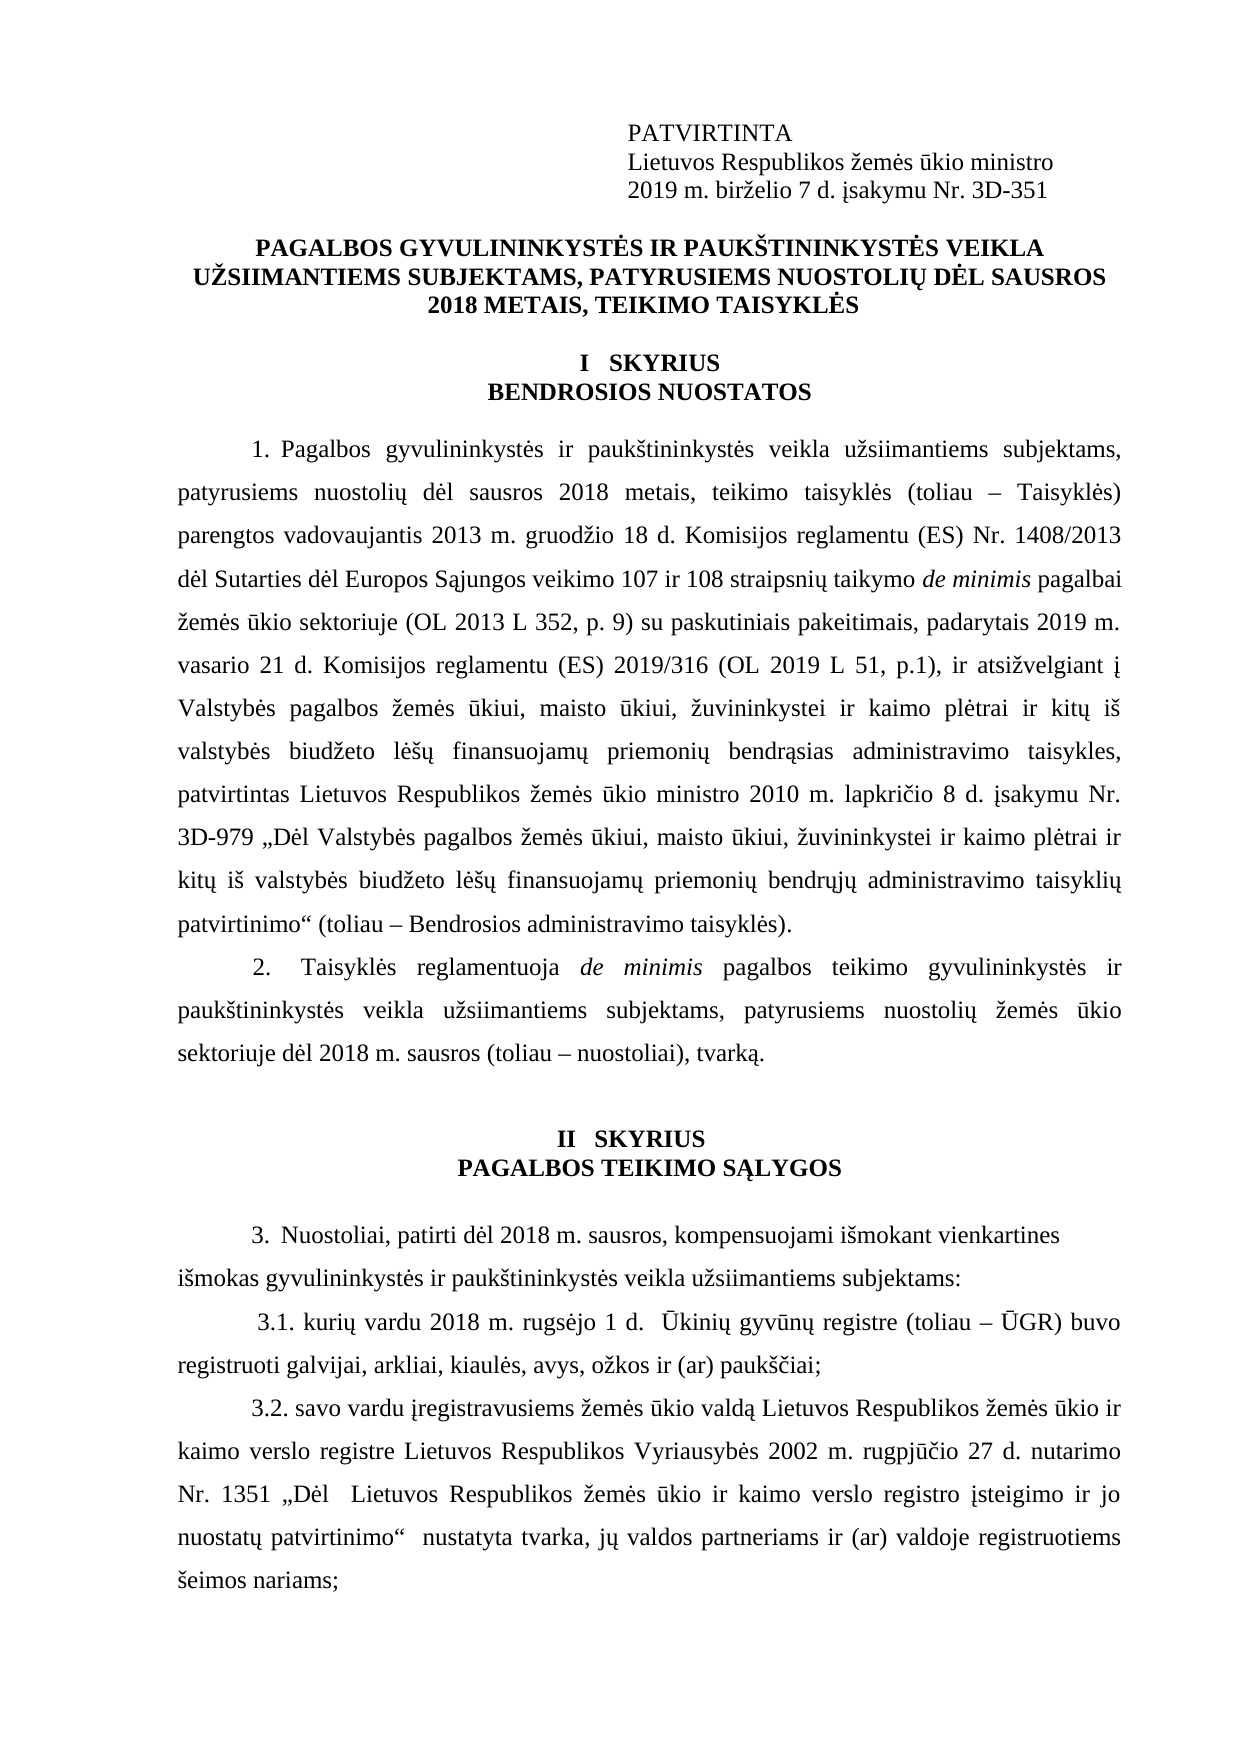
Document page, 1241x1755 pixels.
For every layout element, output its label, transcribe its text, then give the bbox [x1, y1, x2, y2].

text II SKYRIUS [140, 1124, 1122, 1153]
text 2. Taisyklės reglamentuoja de minimis pagalbos teikimo gyvulininkystės ir paukštininkystės veikla užsiimantiems subjektams, patyrusiems nuostolių žemės ūkio sektoriuje dėl 2018 m. sausros (toliau – nuostoliai), tvarką. [177, 952, 1122, 1067]
text PAGALBOS TEIKIMO SĄLYGOS [177, 1153, 1122, 1182]
text PAGALBOS gyvulininkystės ir paukštininkystės VEIKLA Užsiimantiems SUBJEKTAMS, PATYRUSIEMS NUOSTOLIŲ DĖL SAUSROS 2018 METAIS, TEIKIMO TAISYKLĖS [177, 233, 1122, 319]
text PATVIRTINTA [627, 118, 1122, 147]
text 3.1. kurių vardu 2018 m. rugsėjo 1 d. Ūkinių gyvūnų registre (toliau – ŪGR) buvo registruoti galvijai, arkliai, kiaulės, avys, ožkos ir (ar) paukščiai; [177, 1307, 1122, 1378]
text BENDROSIOS NUOSTATOS [177, 377, 1122, 406]
text I SKYRIUS [177, 348, 1122, 377]
text 3. Nuostoliai, patirti dėl 2018 m. sausros, kompensuojami išmokant vienkartines išmokas gyvulininkystės ir paukštininkystės veikla užsiimantiems subjektams: [177, 1220, 1122, 1292]
text 1. Pagalbos gyvulininkystės ir paukštininkystės veikla užsiimantiems subjektams, patyrusiems nuostolių dėl sausros 2018 metais, teikimo taisyklės (toliau – Taisyklės) parengtos vadovaujantis 2013 m. gruodžio 18 d. Komisijos reglamentu (ES) Nr. 1408/2013 dėl Sutarties dėl Europos Sąjungos veikimo 107 ir 108 straipsnių taikymo de minimis pagalbai žemės ūkio sektoriuje (OL 2013 L 352, p. 9) su paskutiniais pakeitimais, padarytais 2019 m. vasario 21 d. Komisijos reglamentu (ES) 2019/316 (OL 2019 L 51, p.1), ir atsižvelgiant į Valstybės pagalbos žemės ūkiui, maisto ūkiui, žuvininkystei ir kaimo plėtrai ir kitų iš valstybės biudžeto lėšų finansuojamų priemonių bendrąsias administravimo taisykles, patvirtintas Lietuvos Respublikos žemės ūkio ministro 2010 m. lapkričio 8 d. įsakymu Nr. 3D-979 „Dėl Valstybės pagalbos žemės ūkiui, maisto ūkiui, žuvininkystei ir kaimo plėtrai ir kitų iš valstybės biudžeto lėšų finansuojamų priemonių bendrųjų administravimo taisyklių patvirtinimo“ (toliau – Bendrosios administravimo taisyklės). [177, 434, 1122, 937]
text 3.2. savo vardu įregistravusiems žemės ūkio valdą Lietuvos Respublikos žemės ūkio ir kaimo verslo registre Lietuvos Respublikos Vyriausybės 2002 m. rugpjūčio 27 d. nutarimo Nr. 1351 „Dėl Lietuvos Respublikos žemės ūkio ir kaimo verslo registro įsteigimo ir jo nuostatų patvirtinimo“ nustatyta tvarka, jų valdos partneriams ir (ar) valdoje registruotiems šeimos nariams; [177, 1393, 1122, 1594]
text Lietuvos Respublikos žemės ūkio ministro [627, 147, 1122, 176]
text 2019 m. birželio 7 d. įsakymu Nr. 3D-351 [627, 176, 1122, 204]
